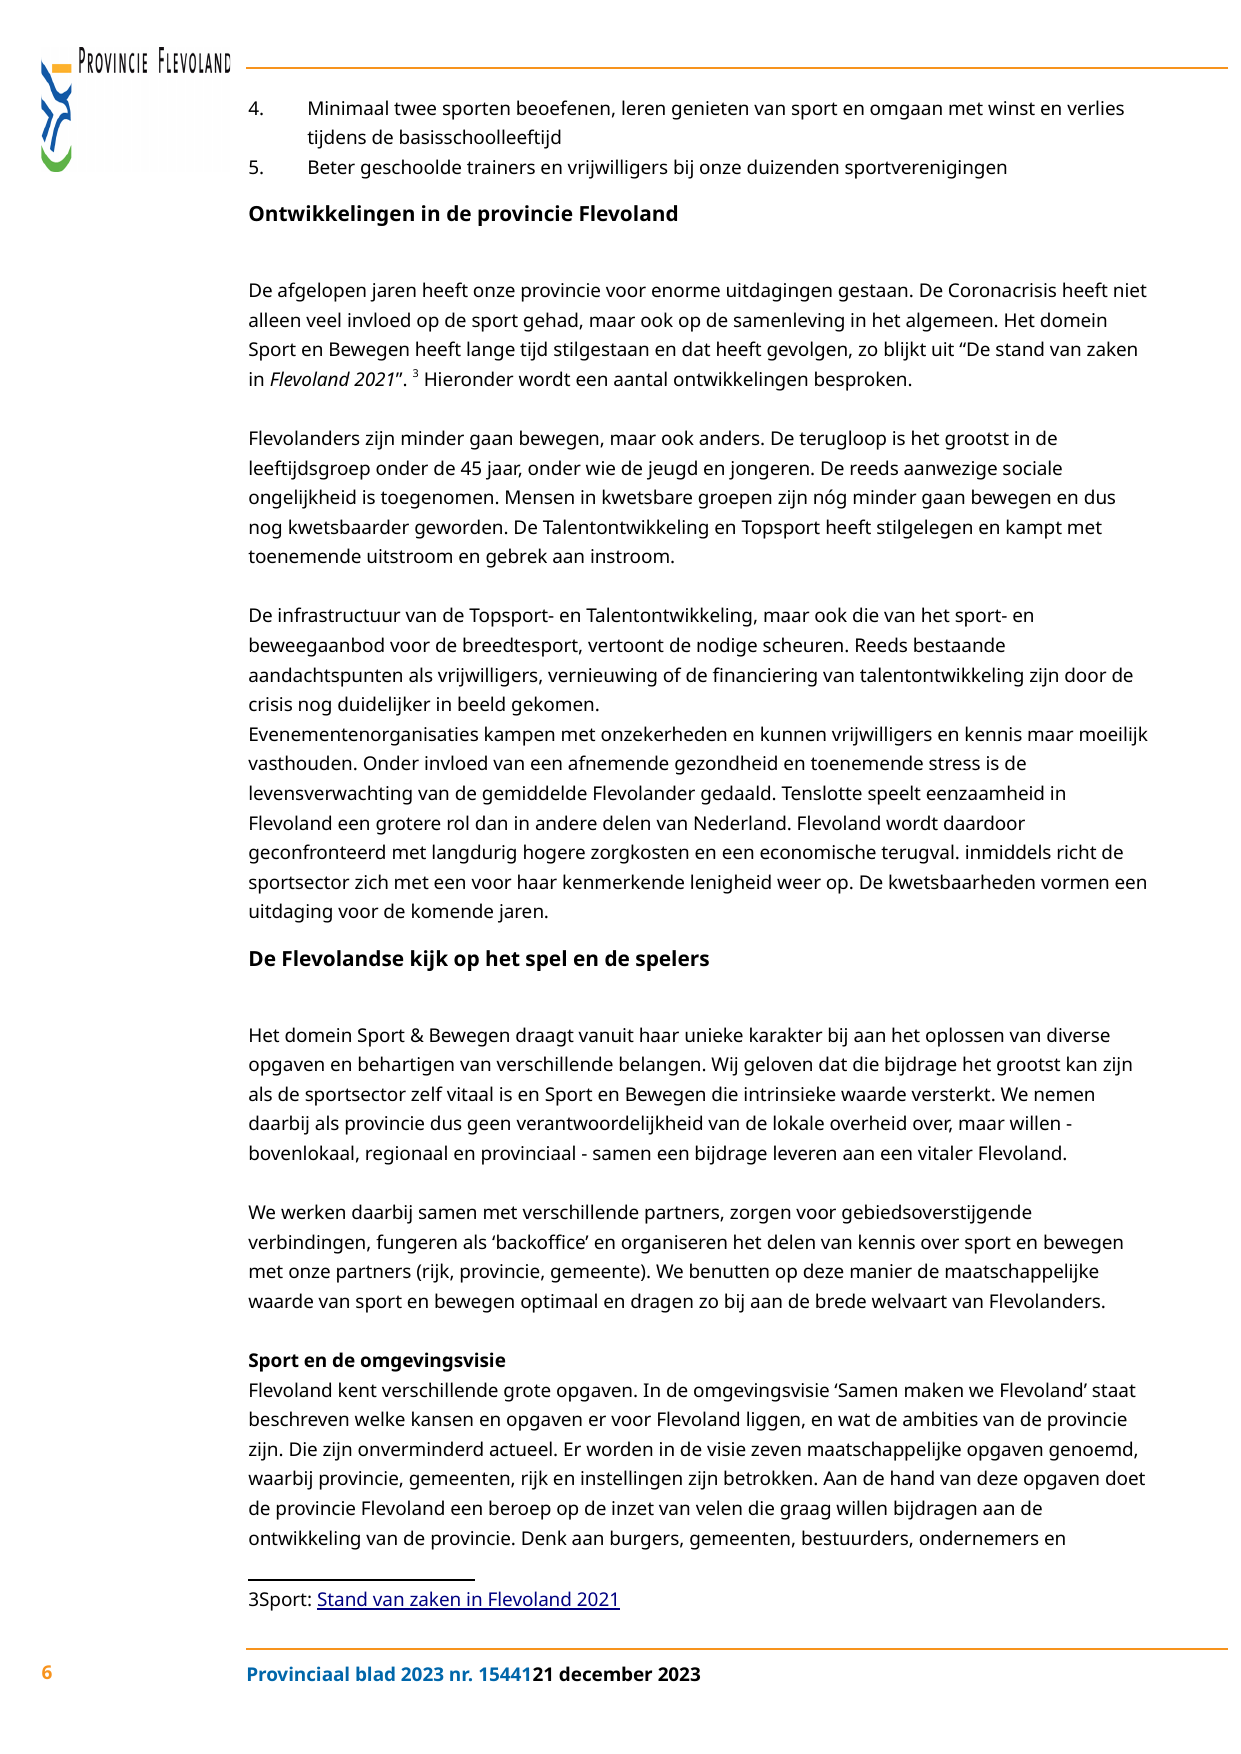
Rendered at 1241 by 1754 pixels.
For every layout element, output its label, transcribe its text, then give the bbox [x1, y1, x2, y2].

text Flevolanders zijn minder gaan bewegen, maar ook anders. De terugloop is het grootst in de leeftijdsgroep onder de 45 jaar, onder wie de jeugd en jongeren. De reeds aanwezige sociale ongelijkheid is toegenomen. Mensen in kwetsbare groepen zijn nóg minder gaan bewegen en dus nog kwetsbaarder geworden. De Talentontwikkeling en Topsport heeft stilgelegen en kampt met toenemende uitstroom en gebrek aan instroom. [248, 425, 1152, 569]
text Flevoland kent verschillende grote opgaven. In de omgevingsvisie ‘Samen maken we Flevoland’ staat beschreven welke kansen en opgaven er voor Flevoland liggen, en wat de ambities van de provincie zijn. Die zijn onverminderd actueel. Er worden in de visie zeven maatschappelijke opgaven genoemd, waarbij provincie, gemeenten, rijk en instellingen zijn betrokken. Aan de hand van deze opgaven doet de provincie Flevoland een beroep op de inzet van velen die graag willen bijdragen aan de ontwikkeling van de provincie. Denk aan burgers, gemeenten, bestuurders, ondernemers en [248, 1377, 1152, 1551]
text Ontwikkelingen in de provincie Flevoland [248, 199, 1152, 228]
picture [41, 47, 231, 172]
text Sport: Stand van zaken in Flevoland 2021 [248, 1586, 1152, 1612]
text We werken daarbij samen met verschillende partners, zorgen voor gebiedsoverstijgende verbindingen, fungeren als ‘backoffice’ en organiseren het delen van kennis over sport en bewegen met onze partners (rijk, provincie, gemeente). We benutten op deze manier de maatschappelijke waarde van sport en bewegen optimaal en dragen zo bij aan de brede welvaart van Flevolanders. [248, 1199, 1152, 1314]
list Minimaal twee sporten beoefenen, leren genieten van sport en omgaan met winst en verlies tijdens de basisschoolleeftijd [248, 95, 1152, 150]
text Sport en de omgevingsvisie [248, 1347, 1152, 1373]
text Evenementenorganisaties kampen met onzekerheden en kunnen vrijwilligers en kennis maar moeilijk vasthouden. Onder invloed van een afnemende gezondheid en toenemende stress is de levensverwachting van de gemiddelde Flevolander gedaald. Tenslotte speelt eenzaamheid in Flevoland een grotere rol dan in andere delen van Nederland. Flevoland wordt daardoor geconfronteerd met langdurig hogere zorgkosten en een economische terugval. inmiddels richt de sportsector zich met een voor haar kenmerkende lenigheid weer op. De kwetsbaarheden vormen een uitdaging voor de komende jaren. [248, 721, 1152, 924]
list Beter geschoolde trainers en vrijwilligers bij onze duizenden sportverenigingen [248, 154, 1152, 180]
text De infrastructuur van de Topsport- en Talentontwikkeling, maar ook die van het sport- en beweegaanbod voor de breedtesport, vertoont de nodige scheuren. Reeds bestaande aandachtspunten als vrijwilligers, vernieuwing of de financiering van talentontwikkeling zijn door de crisis nog duidelijker in beeld gekomen. [248, 603, 1152, 717]
text De afgelopen jaren heeft onze provincie voor enorme uitdagingen gestaan. De Coronacrisis heeft niet alleen veel invloed op de sport gehad, maar ook op de samenleving in het algemeen. Het domein Sport en Bewegen heeft lange tijd stilgestaan en dat heeft gevolgen, zo blijkt uit “De stand van zaken in Flevoland 2021”. Hieronder wordt een aantal ontwikkelingen besproken. [248, 277, 1152, 392]
text Het domein Sport & Bewegen draagt vanuit haar unieke karakter bij aan het oplossen van diverse opgaven en behartigen van verschillende belangen. Wij geloven dat die bijdrage het grootst kan zijn als de sportsector zelf vitaal is en Sport en Bewegen die intrinsieke waarde versterkt. We nemen daarbij als provincie dus geen verantwoordelijkheid van de lokale overheid over, maar willen - bovenlokaal, regionaal en provinciaal - samen een bijdrage leveren aan een vitaler Flevoland. [248, 1022, 1152, 1166]
text De Flevolandse kijk op het spel en de spelers [248, 944, 1152, 973]
